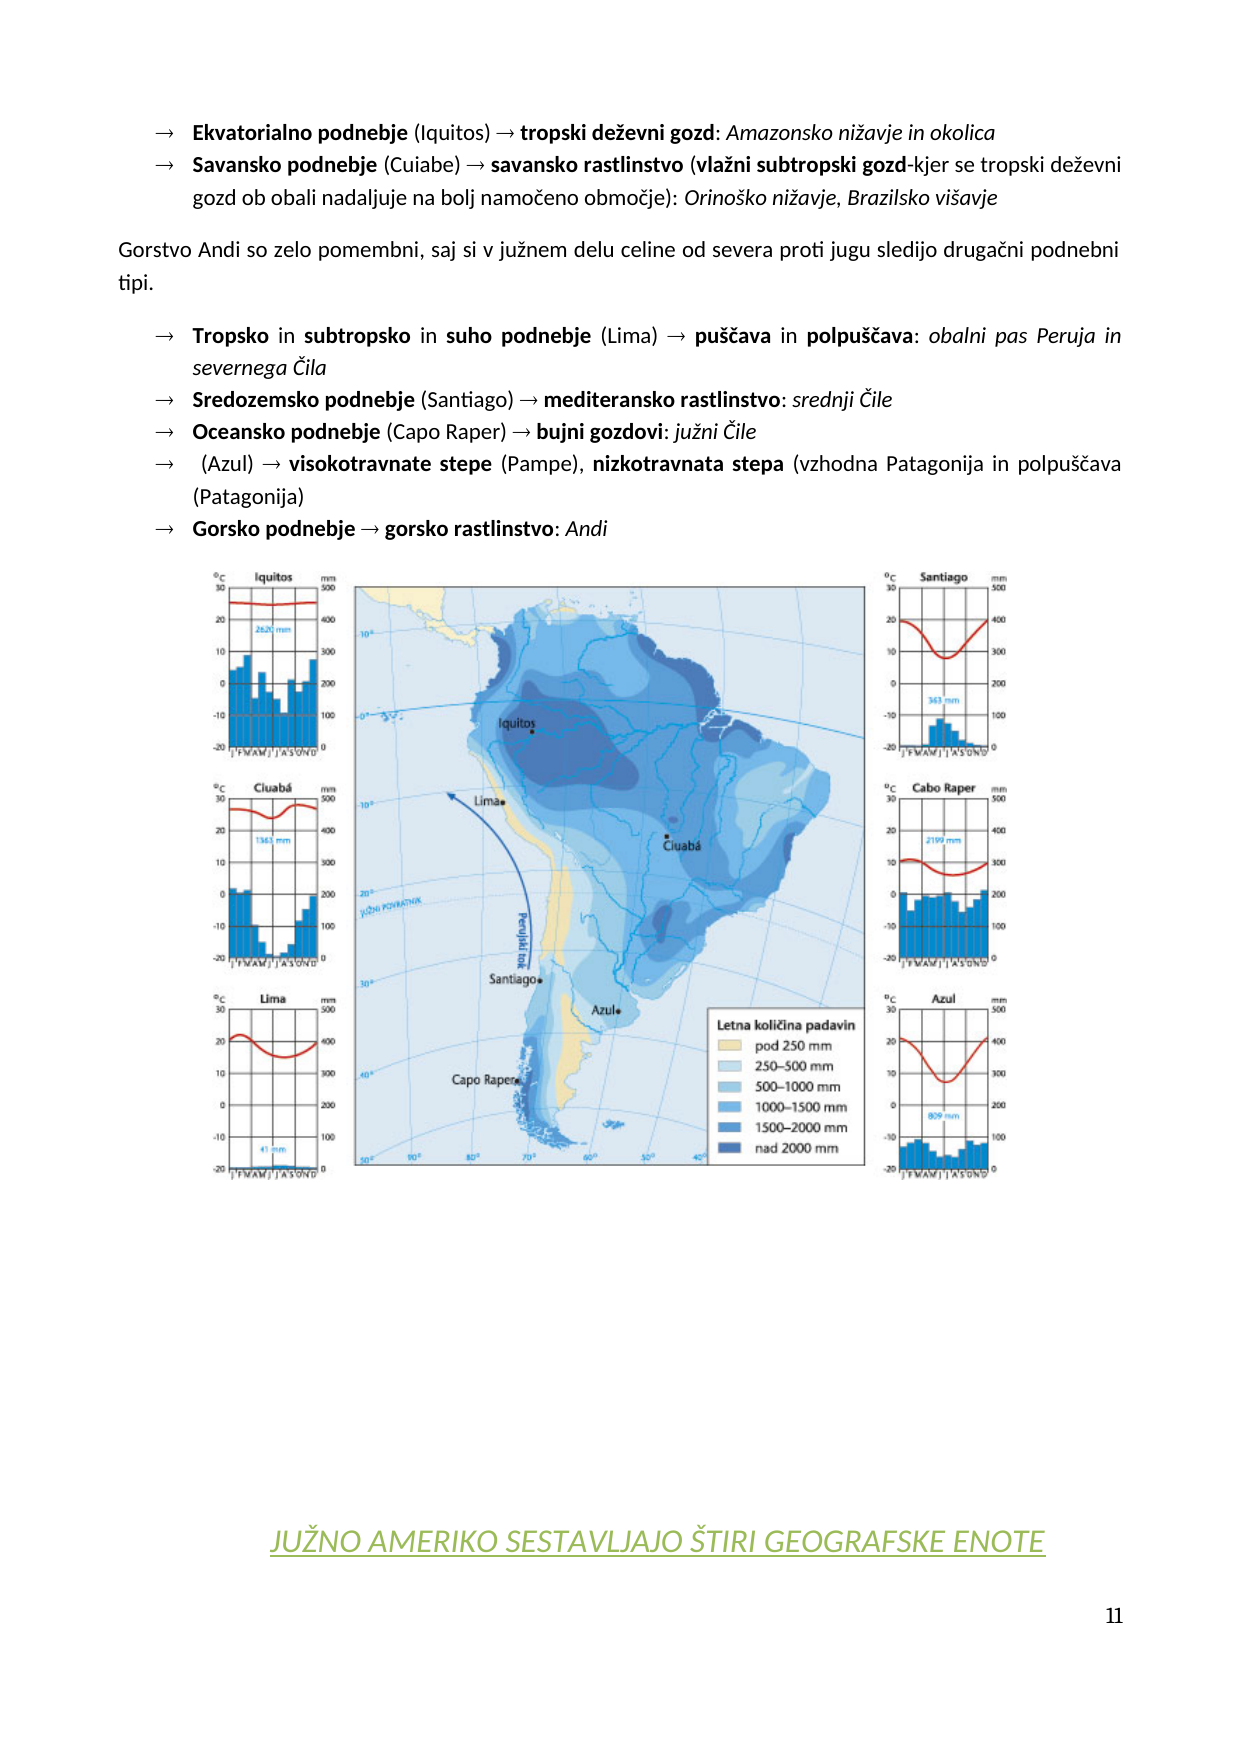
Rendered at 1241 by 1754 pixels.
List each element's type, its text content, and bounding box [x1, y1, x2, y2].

list (Azul)  visokotravnate stepe (Pampe), nizkotravnata stepa (vzhodna Patagonija in polpuščava (Patagonija) [155, 449, 1122, 510]
list Sredozemsko podnebje (Santiago)  mediteransko rastlinstvo: srednji Čile [155, 385, 1122, 413]
list JUŽNO AMERIKO SESTAVLJAJO ŠTIRI GEOGRAFSKE ENOTE [193, 1520, 1122, 1561]
list Savansko podnebje (Cuiabe)  savansko rastlinstvo (vlažni subtropski gozd-kjer se tropski deževni gozd ob obali nadaljuje na bolj namočeno območje): Orinoško nižavje, Brazilsko višavje [155, 150, 1122, 211]
list Gorstvo Andi so zelo pomembni, saj si v južnem delu celine od severa proti jugu sledijo drugačni podnebni tipi. [118, 236, 1122, 296]
list Oceansko podnebje (Capo Raper)  bujni gozdovi: južni Čile [155, 417, 1122, 445]
list Gorsko podnebje  gorsko rastlinstvo: Andi [155, 514, 1122, 542]
picture [212, 571, 1007, 1180]
list Ekvatorialno podnebje (Iquitos)  tropski deževni gozd: Amazonsko nižavje in okolica [155, 118, 1122, 146]
list Tropsko in subtropsko in suho podnebje (Lima)  puščava in polpuščava: obalni pas Peruja in severnega Čila [155, 321, 1122, 381]
